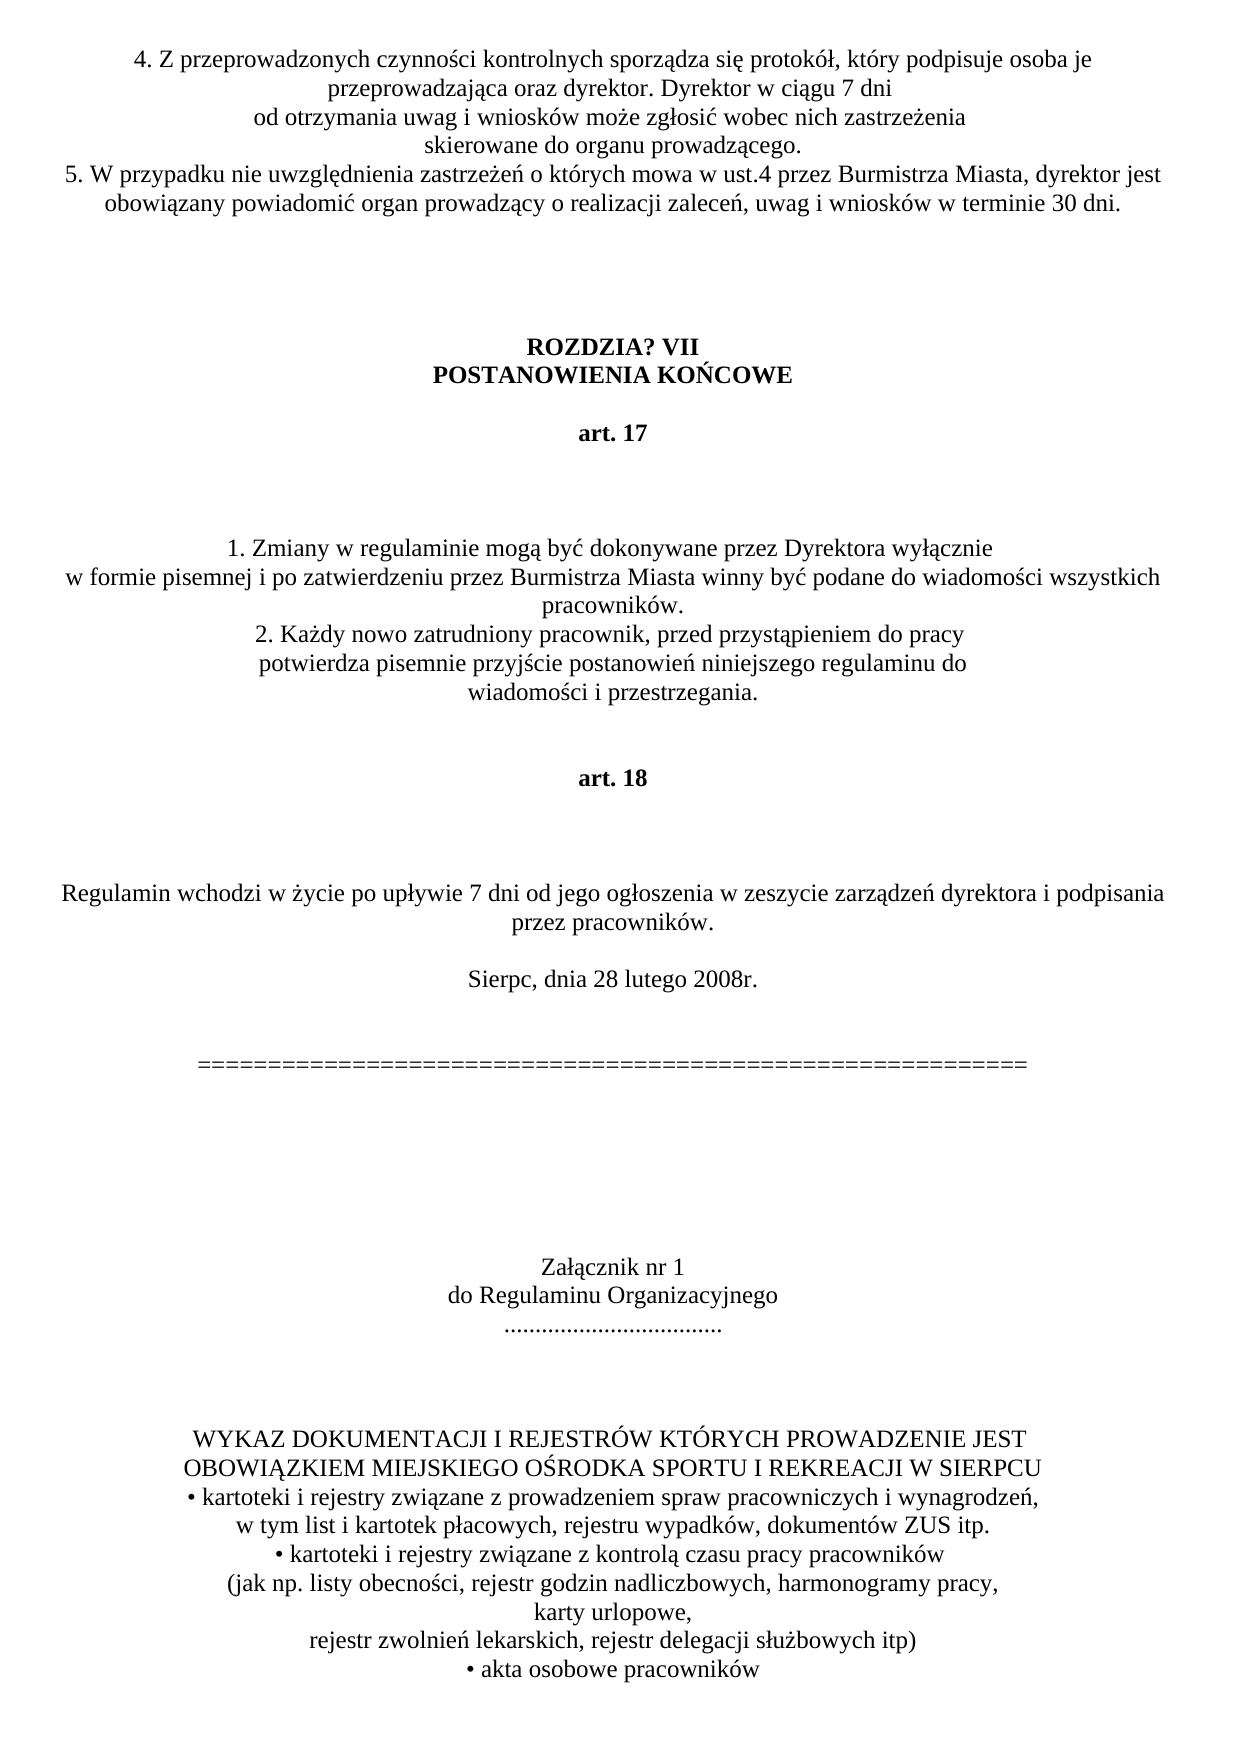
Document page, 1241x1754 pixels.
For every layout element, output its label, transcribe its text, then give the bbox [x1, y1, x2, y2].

text 4. Z przeprowadzonych czynności kontrolnych sporządza się protokół, który podpisuje osoba je przeprowadzająca oraz dyrektor. Dyrektor w ciągu 7 dni od otrzymania uwag i wniosków może zgłosić wobec nich zastrzeżenia skierowane do organu prowadzącego. 5. W przypadku nie uwzględnienia zastrzeżeń o których mowa w ust.4 przez Burmistrza Miasta, dyrektor jest obowiązany powiadomić organ prowadzący o realizacji zaleceń, uwag i wniosków w terminie 30 dni. ROZDZIA? VII POSTANOWIENIA KOŃCOWE art. 17 1. Zmiany w regulaminie mogą być dokonywane przez Dyrektora wyłącznie w formie pisemnej i po zatwierdzeniu przez Burmistrza Miasta winny być podane do wiadomości wszystkich pracowników. 2. Każdy nowo zatrudniony pracownik, przed przystąpieniem do pracy potwierdza pisemnie przyjście postanowień niniejszego regulaminu do wiadomości i przestrzegania. art. 18 Regulamin wchodzi w życie po upływie 7 dni od jego ogłoszenia w zeszycie zarządzeń dyrektora i podpisania przez pracowników. Sierpc, dnia 28 lutego 2008r. =========================================================== Załącznik nr 1 do Regulaminu Organizacyjnego ................................... WYKAZ DOKUMENTACJI I REJESTRÓW KTÓRYCH PROWADZENIE JEST OBOWIĄZKIEM MIEJSKIEGO OŚRODKA SPORTU I REKREACJI W SIERPCU • kartoteki i rejestry związane z prowadzeniem spraw pracowniczych i wynagrodzeń, w tym list i kartotek płacowych, rejestru wypadków, dokumentów ZUS itp. • kartoteki i rejestry związane z kontrolą czasu pracy pracowników (jak np. listy obecności, rejestr godzin nadliczbowych, harmonogramy pracy, karty urlopowe, rejestr zwolnień lekarskich, rejestr delegacji służbowych itp) • akta osobowe pracowników [44, 44, 1181, 1683]
